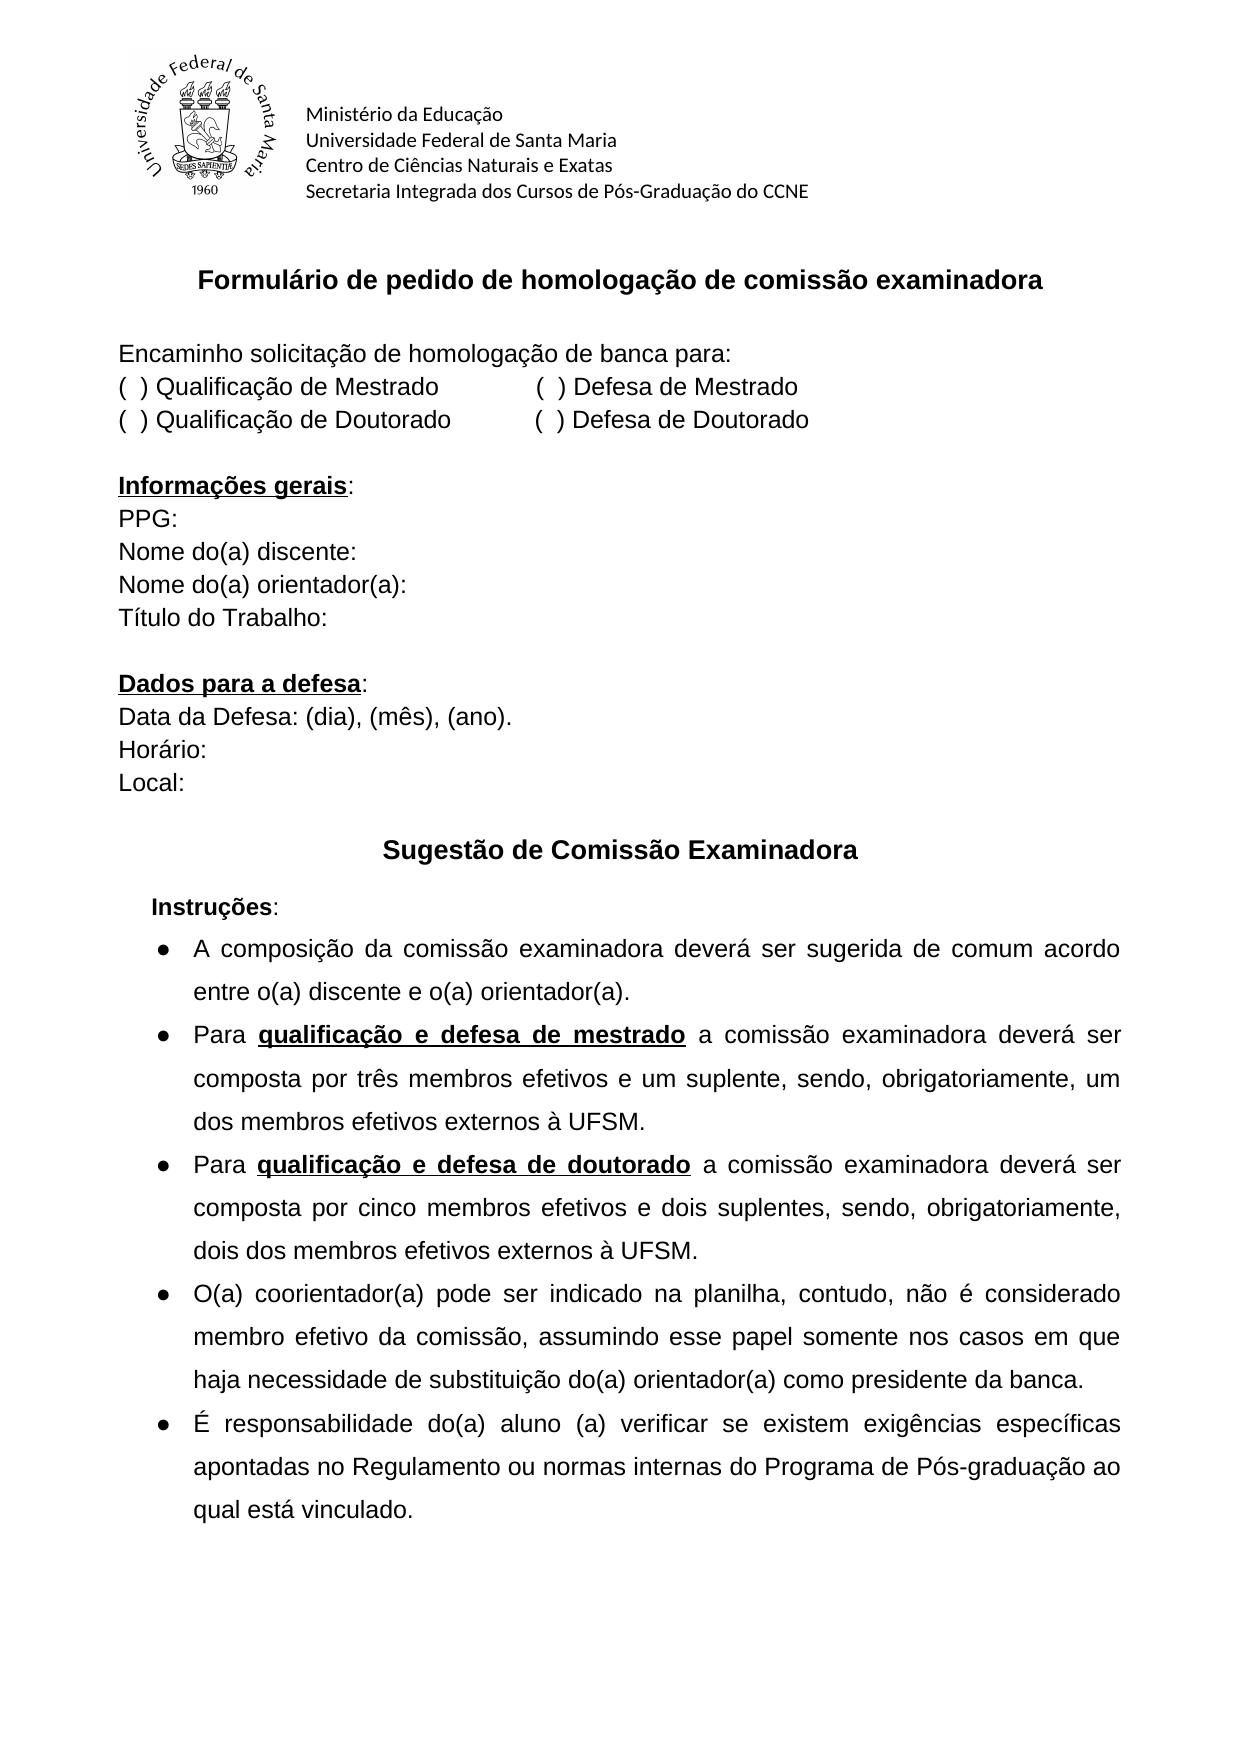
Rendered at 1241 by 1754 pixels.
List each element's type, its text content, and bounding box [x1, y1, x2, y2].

text Formulário de pedido de homologação de comissão examinadora [118, 264, 1122, 296]
text Informações gerais: [118, 471, 1122, 499]
list O(a) coorientador(a) pode ser indicado na planilha, contudo, não é considerado membro efetivo da comissão, assumindo esse papel somente nos casos em que haja necessidade de substituição do(a) orientador(a) como presidente da banca. [156, 1279, 1122, 1394]
text Dados para a defesa: [118, 669, 1122, 698]
text Instruções: [118, 893, 1122, 921]
list Para qualificação e defesa de doutorado a comissão examinadora deverá ser composta por cinco membros efetivos e dois suplentes, sendo, obrigatoriamente, dois dos membros efetivos externos à UFSM. [156, 1150, 1122, 1265]
text Nome do(a) discente: [118, 537, 1122, 566]
text Encaminho solicitação de homologação de banca para: [118, 339, 1122, 367]
text ( ) Qualificação de Mestrado ( ) Defesa de Mestrado [118, 372, 1122, 401]
list É responsabilidade do(a) aluno (a) verificar se existem exigências específicas apontadas no Regulamento ou normas internas do Programa de Pós-graduação ao qual está vinculado. [156, 1409, 1122, 1524]
text Título do Trabalho: [118, 603, 1122, 632]
text Data da Defesa: (dia), (mês), (ano). [118, 702, 1122, 731]
text PPG: [118, 504, 1122, 533]
list A composição da comissão examinadora deverá ser sugerida de comum acordo entre o(a) discente e o(a) orientador(a). [156, 934, 1122, 1006]
text Sugestão de Comissão Examinadora [118, 834, 1122, 865]
text Local: [118, 768, 1122, 797]
text ( ) Qualificação de Doutorado ( ) Defesa de Doutorado [118, 405, 1122, 433]
picture [130, 49, 281, 200]
list Para qualificação e defesa de mestrado a comissão examinadora deverá ser composta por três membros efetivos e um suplente, sendo, obrigatoriamente, um dos membros efetivos externos à UFSM. [156, 1021, 1122, 1136]
text Nome do(a) orientador(a): [118, 570, 1122, 599]
text Horário: [118, 735, 1122, 764]
